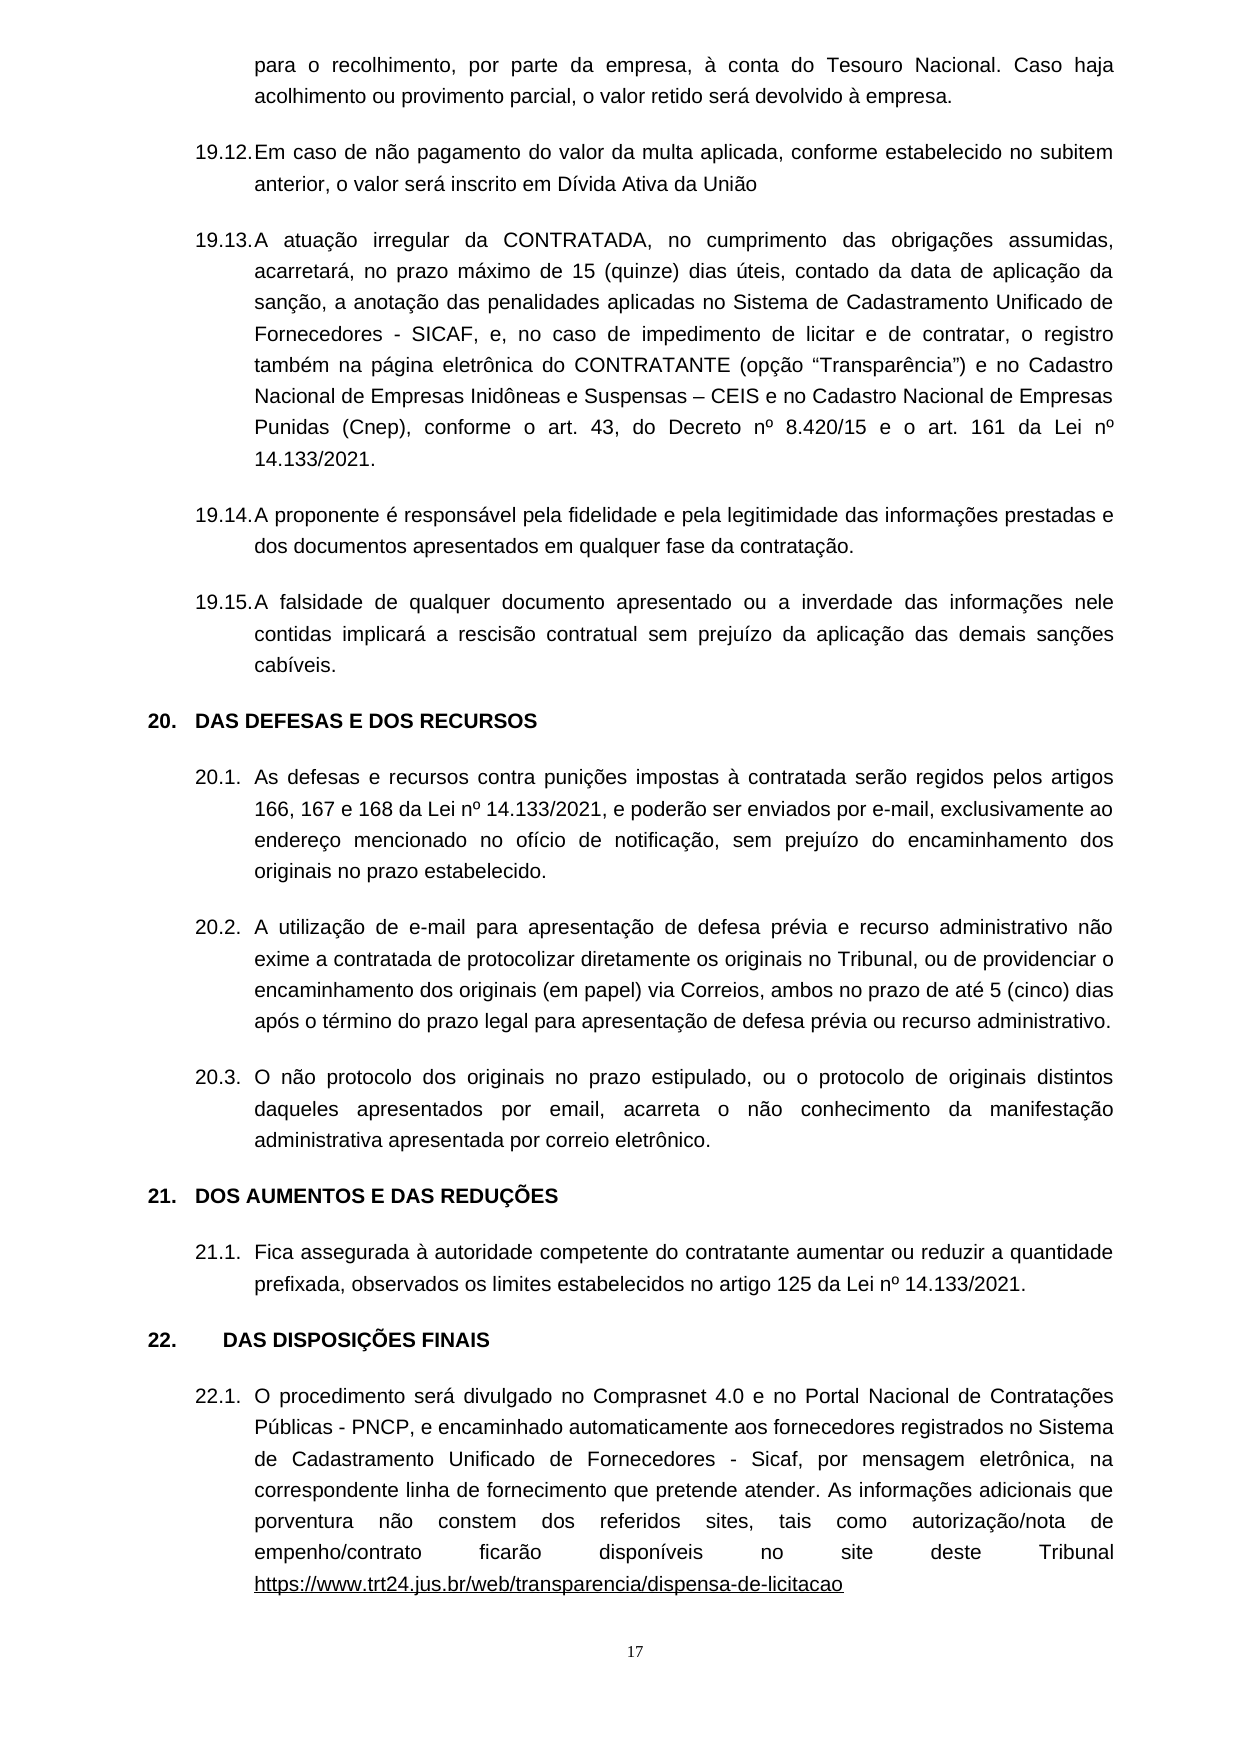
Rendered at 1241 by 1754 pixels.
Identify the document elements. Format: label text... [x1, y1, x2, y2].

list A atuação irregular da CONTRATADA, no cumprimento das obrigações assumidas, acarretará, no prazo máximo de 15 (quinze) dias úteis, contado da data de aplicação da sanção, a anotação das penalidades aplicadas no Sistema de Cadastramento Unificado de Fornecedores - SICAF, e, no caso de impedimento de licitar e de contratar, o registro também na página eletrônica do CONTRATANTE (opção “Transparência”) e no Cadastro Nacional de Empresas Inidôneas e Suspensas – CEIS e no Cadastro Nacional de Empresas Punidas (Cnep), conforme o art. 43, do Decreto nº 8.420/15 e o art. 161 da Lei nº 14.133/2021. [195, 222, 1115, 472]
list para o recolhimento, por parte da empresa, à conta do Tesouro Nacional. Caso haja acolhimento ou provimento parcial, o valor retido será devolvido à empresa. [195, 47, 1115, 110]
list DAS DEFESAS E DOS RECURSOS [148, 703, 1115, 735]
list As defesas e recursos contra punições impostas à contratada serão regidos pelos artigos 166, 167 e 168 da Lei nº 14.133/2021, e poderão ser enviados por e-mail, exclusivamente ao endereço mencionado no ofício de notificação, sem prejuízo do encaminhamento dos originais no prazo estabelecido. [195, 760, 1115, 885]
list DOS AUMENTOS E DAS REDUÇÕES [148, 1178, 1115, 1210]
list A falsidade de qualquer documento apresentado ou a inverdade das informações nele contidas implicará a rescisão contratual sem prejuízo da aplicação das demais sanções cabíveis. [195, 585, 1115, 678]
list A utilização de e-mail para apresentação de defesa prévia e recurso administrativo não exime a contratada de protocolizar diretamente os originais no Tribunal, ou de providenciar o encaminhamento dos originais (em papel) via Correios, ambos no prazo de até 5 (cinco) dias após o término do prazo legal para apresentação de defesa prévia ou recurso administrativo. [195, 910, 1115, 1035]
list A proponente é responsável pela fidelidade e pela legitimidade das informações prestadas e dos documentos apresentados em qualquer fase da contratação. [195, 497, 1115, 560]
list Fica assegurada à autoridade competente do contratante aumentar ou reduzir a quantidade prefixada, observados os limites estabelecidos no artigo 125 da Lei nº 14.133/2021. [195, 1235, 1115, 1297]
list DAS DISPOSIÇÕES FINAIS [148, 1322, 1115, 1353]
list O não protocolo dos originais no prazo estipulado, ou o protocolo de originais distintos daqueles apresentados por email, acarreta o não conhecimento da manifestação administrativa apresentada por correio eletrônico. [195, 1060, 1115, 1153]
list O procedimento será divulgado no Comprasnet 4.0 e no Portal Nacional de Contratações Públicas - PNCP, e encaminhado automaticamente aos fornecedores registrados no Sistema de Cadastramento Unificado de Fornecedores - Sicaf, por mensagem eletrônica, na correspondente linha de fornecimento que pretende atender. As informações adicionais que porventura não constem dos referidos sites, tais como autorização/nota de empenho/contrato ficarão disponíveis no site deste Tribunal https://www.trt24.jus.br/web/transparencia/dispensa-de-licitacao [195, 1378, 1115, 1597]
list Em caso de não pagamento do valor da multa aplicada, conforme estabelecido no subitem anterior, o valor será inscrito em Dívida Ativa da União [195, 135, 1115, 197]
